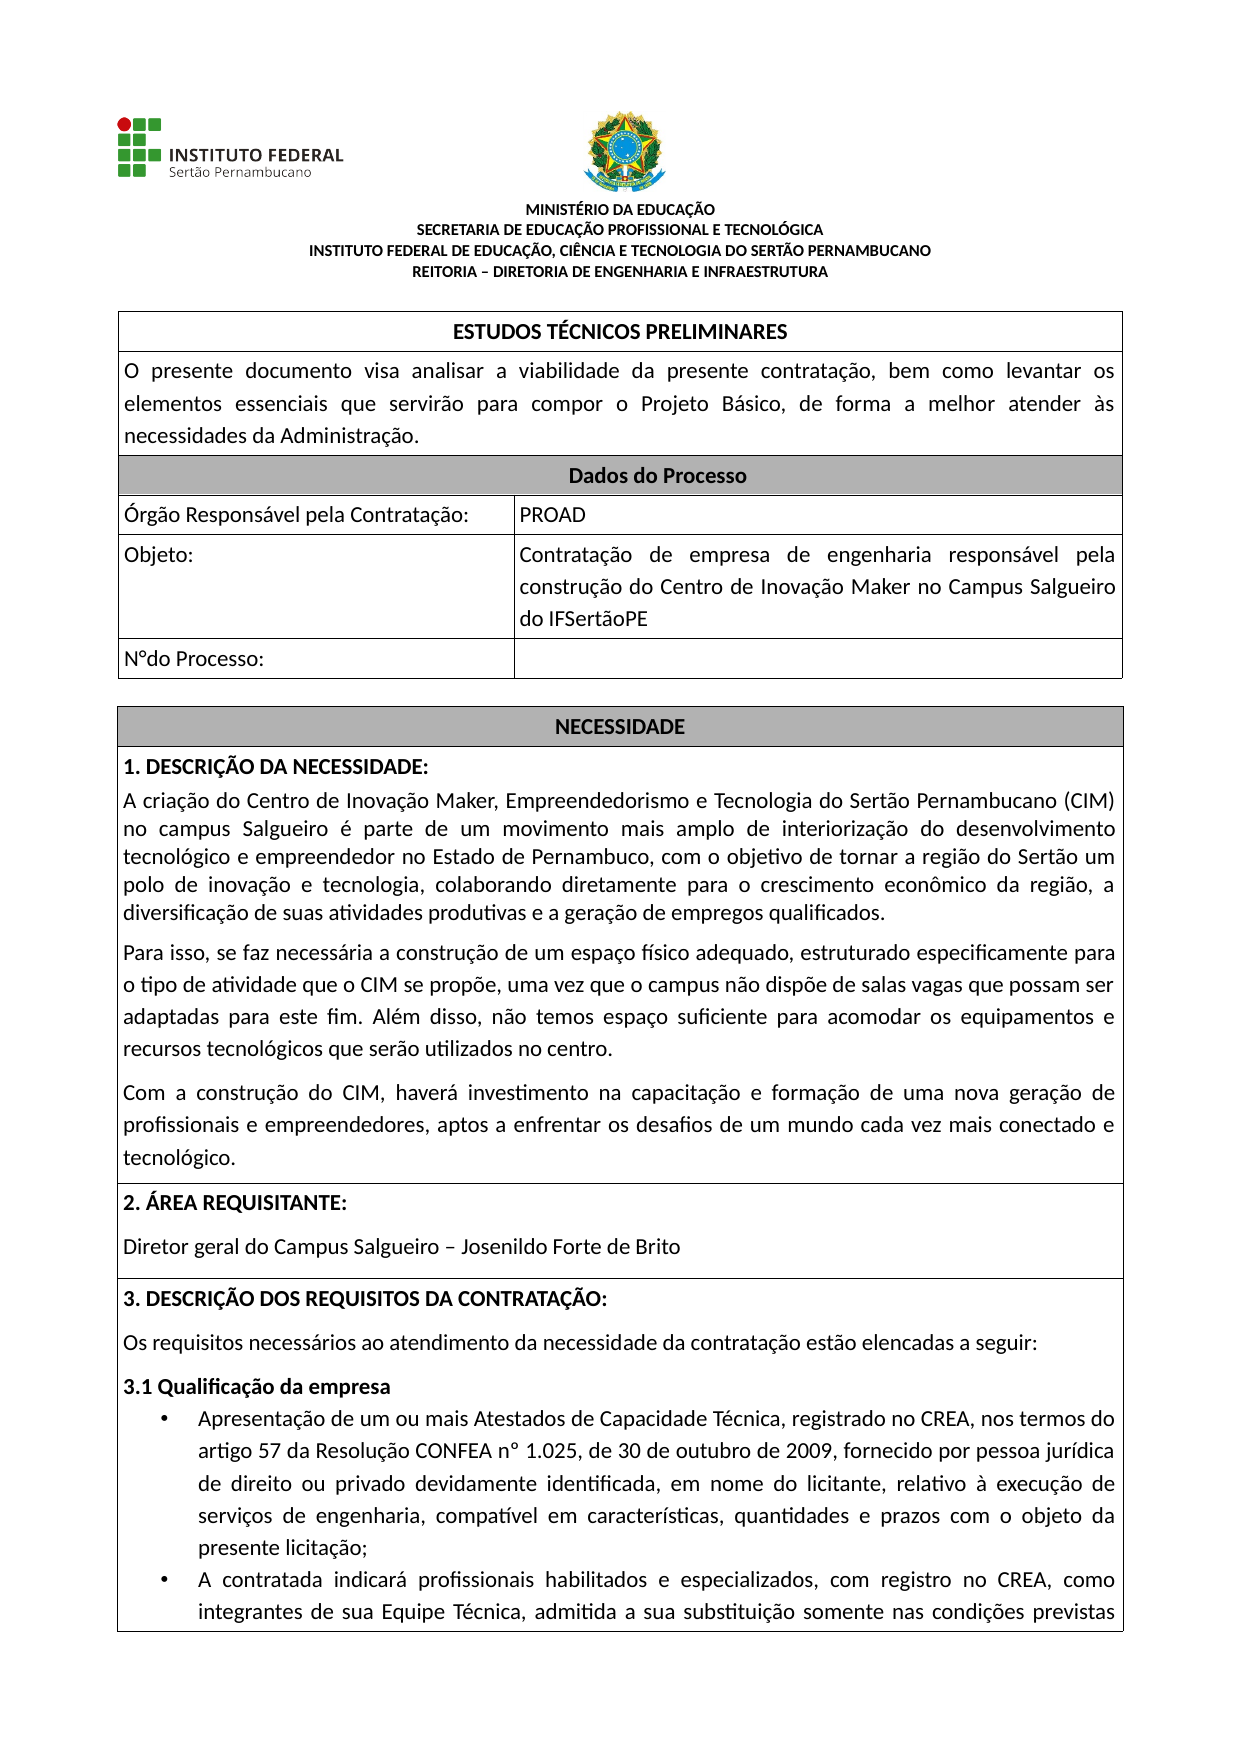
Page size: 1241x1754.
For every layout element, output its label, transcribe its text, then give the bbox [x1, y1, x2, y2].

table_header ESTUDOS TÉCNICOS PRELIMINARES [119, 312, 1122, 351]
table_cell 2. ÁREA REQUISITANTE: Diretor geral do Campus Salgueiro – Josenildo Forte de Brito [118, 1184, 1123, 1278]
table_cell Contratação de empresa de engenharia responsável pela construção do Centro de Inovação Maker no Campus Salgueiro do IFSertãoPE [515, 535, 1122, 638]
table_cell 3. DESCRIÇÃO DOS REQUISITOS DA CONTRATAÇÃO: Os requisitos necessários ao atendimento da necessidade da contratação estão elencadas a seguir: 3.1 Qualificação da empresa Apresentação de um ou mais Atestados de Capacidade Técnica, registrado no CREA, nos termos do artigo 57 da Resolução CONFEA nº 1.025, de 30 de outubro de 2009, fornecido por pessoa jurídica de direito ou privado devidamente identificada, em nome do licitante, relativo à execução de serviços de engenharia, compatível em características, quantidades e prazos com o objeto da presente licitação; A contratada indicará profissionais habilitados e especializados, com registro no CREA, como integrantes de sua Equipe Técnica, admitida a sua substituição somente nas condições previstas em Contrato. 3.2 Prestação dos serviços Quanto à prestação dos serviços, a CONTRATADA: Executará os serviços obedecendo rigorosamente às especificações técnicas fornecidas pelo Instituto Federal do Sertão Pernambucano – IFSertãoPE, às Normas atinentes da ABNT e de acordo com o Decreto nº 7.983/2013 e a Lei nº 8.666/93; Deverá esclarecer eventuais dúvidas durante a execução dos serviços com a Diretoria de Engenharia e Infraestrutra (DEINF) do IFSertãoPE e Fiscais do Contrato, de forma escrita, via Ofício; Deverá apresentar ART (Anotação de Responsabilidade Técnica) de execução dos serviços contratados, em sua versão definitiva ou em sua versão rascunho obrigatoriamente acompanhada de sua comprovação de pagamento, logo após a emissão da Ordem de Serviço e antes do início da execução das obras; Deverá executar os serviços com as informações (projetos/especificações) apresentadas pelo IFSertãoPE e por meio de vistorias aos locais da obra em questão, sendo de sua responsabilidade, também, conferir todas as medidas necessárias para os projetos propostos; Assumirá inteira responsabilidade por todos os elementos de projetos e serviços prestados, objeto deste termo e das ações deles decorrentes sobre eventuais prejuízos ao IFSertãoPE ou a terceiros, sem que haja prejuízo, também, da responsabilização dos executores das obras. Os trabalhos serão realizados a partir de reuniões com as equipes técnicas da CONTRATADA, cabendo aos CONTRATANTES proporem as modificações que julgarem necessárias; Observará os seguintes pontos para execução da obra: - Segurança; - Não causar impacto ambiental danoso; - Funcionalidade e adequação ao uso correto dos serviços públicos, economia na execução, conservação e operação, sem prejuízo da durabilidade da obra; - Economia na aplicação de equipamentos que consumam energia elétrica; - Facilidade na execução, conservação e operação; - Possibilidade de emprego de mão de obra, materiais, tecnologia e matérias primas existentes na região; - As definições dos projetos deverão contemplar soluções econômicas, sem prejuízo da qualidade e da facilidade de manutenção. 3.3 Sustentabilidade A contratada deverá observar as exigências legais de sustentabilidade ambiental na execução do serviço, observando especialmente o seguinte: Racionalização/economia no consumo de energia (especialmente elétrica) e água; Treinamento/capacitação periódica dos empregados sobre boas práticas de redução de desperdício/poluição; Triagem adequada dos resíduos gerados nas atividades; A disposição final e ambientalmente adequada das embalagens, resíduos, peças e dos equipamentos após o uso, em observância à Logística Reversa disposta no art. 33 da Lei nº 12.305/2010; A Contratada deverá atender no que couber, os critérios de sustentabilidade ambiental previstos na Instrução Normativa SLTI/MPOG n.º 01/2010 e no Decreto nº 7.746/2012. 3.4 Acessibilidade A Norma técnica aplicável, em atendimento à Lei Brasileira de Inclusão, trata-se da Norma brasileira da ABNT NBR 9050: “Acessibilidade a edificações, mobiliário, espaços e equipamentos urbanos”. Esta Norma estabelece critérios e parâmetros técnicos a serem observados quanto ao projeto, construção, instalação e adaptação do meio urbano e rural, e de edificações às condições de acessibilidade. [118, 1279, 1123, 1631]
table_header NECESSIDADE [118, 707, 1123, 746]
table_cell N°do Processo: [119, 639, 514, 678]
table_cell Objeto: [119, 535, 514, 638]
table_cell [515, 639, 1122, 678]
table_cell 1. DESCRIÇÃO DA NECESSIDADE: A criação do Centro de Inovação Maker, Empreendedorismo e Tecnologia do Sertão Pernambucano (CIM) no campus Salgueiro é parte de um movimento mais amplo de interiorização do desenvolvimento tecnológico e empreendedor no Estado de Pernambuco, com o objetivo de tornar a região do Sertão um polo de inovação e tecnologia, colaborando diretamente para o crescimento econômico da região, a diversificação de suas atividades produtivas e a geração de empregos qualificados. Para isso, se faz necessária a construção de um espaço físico adequado, estruturado especificamente para o tipo de atividade que o CIM se propõe, uma vez que o campus não dispõe de salas vagas que possam ser adaptadas para este fim. Além disso, não temos espaço suficiente para acomodar os equipamentos e recursos tecnológicos que serão utilizados no centro. Com a construção do CIM, haverá investimento na capacitação e formação de uma nova geração de profissionais e empreendedores, aptos a enfrentar os desafios de um mundo cada vez mais conectado e tecnológico. [118, 747, 1123, 1182]
picture [117, 117, 344, 177]
picture [583, 111, 666, 192]
table_cell O presente documento visa analisar a viabilidade da presente contratação, bem como levantar os elementos essenciais que servirão para compor o Projeto Básico, de forma a melhor atender às necessidades da Administração. [119, 352, 1122, 455]
table_cell Dados do Processo [119, 456, 1122, 494]
table_cell Órgão Responsável pela Contratação: [119, 496, 514, 534]
table_cell PROAD [515, 496, 1122, 534]
